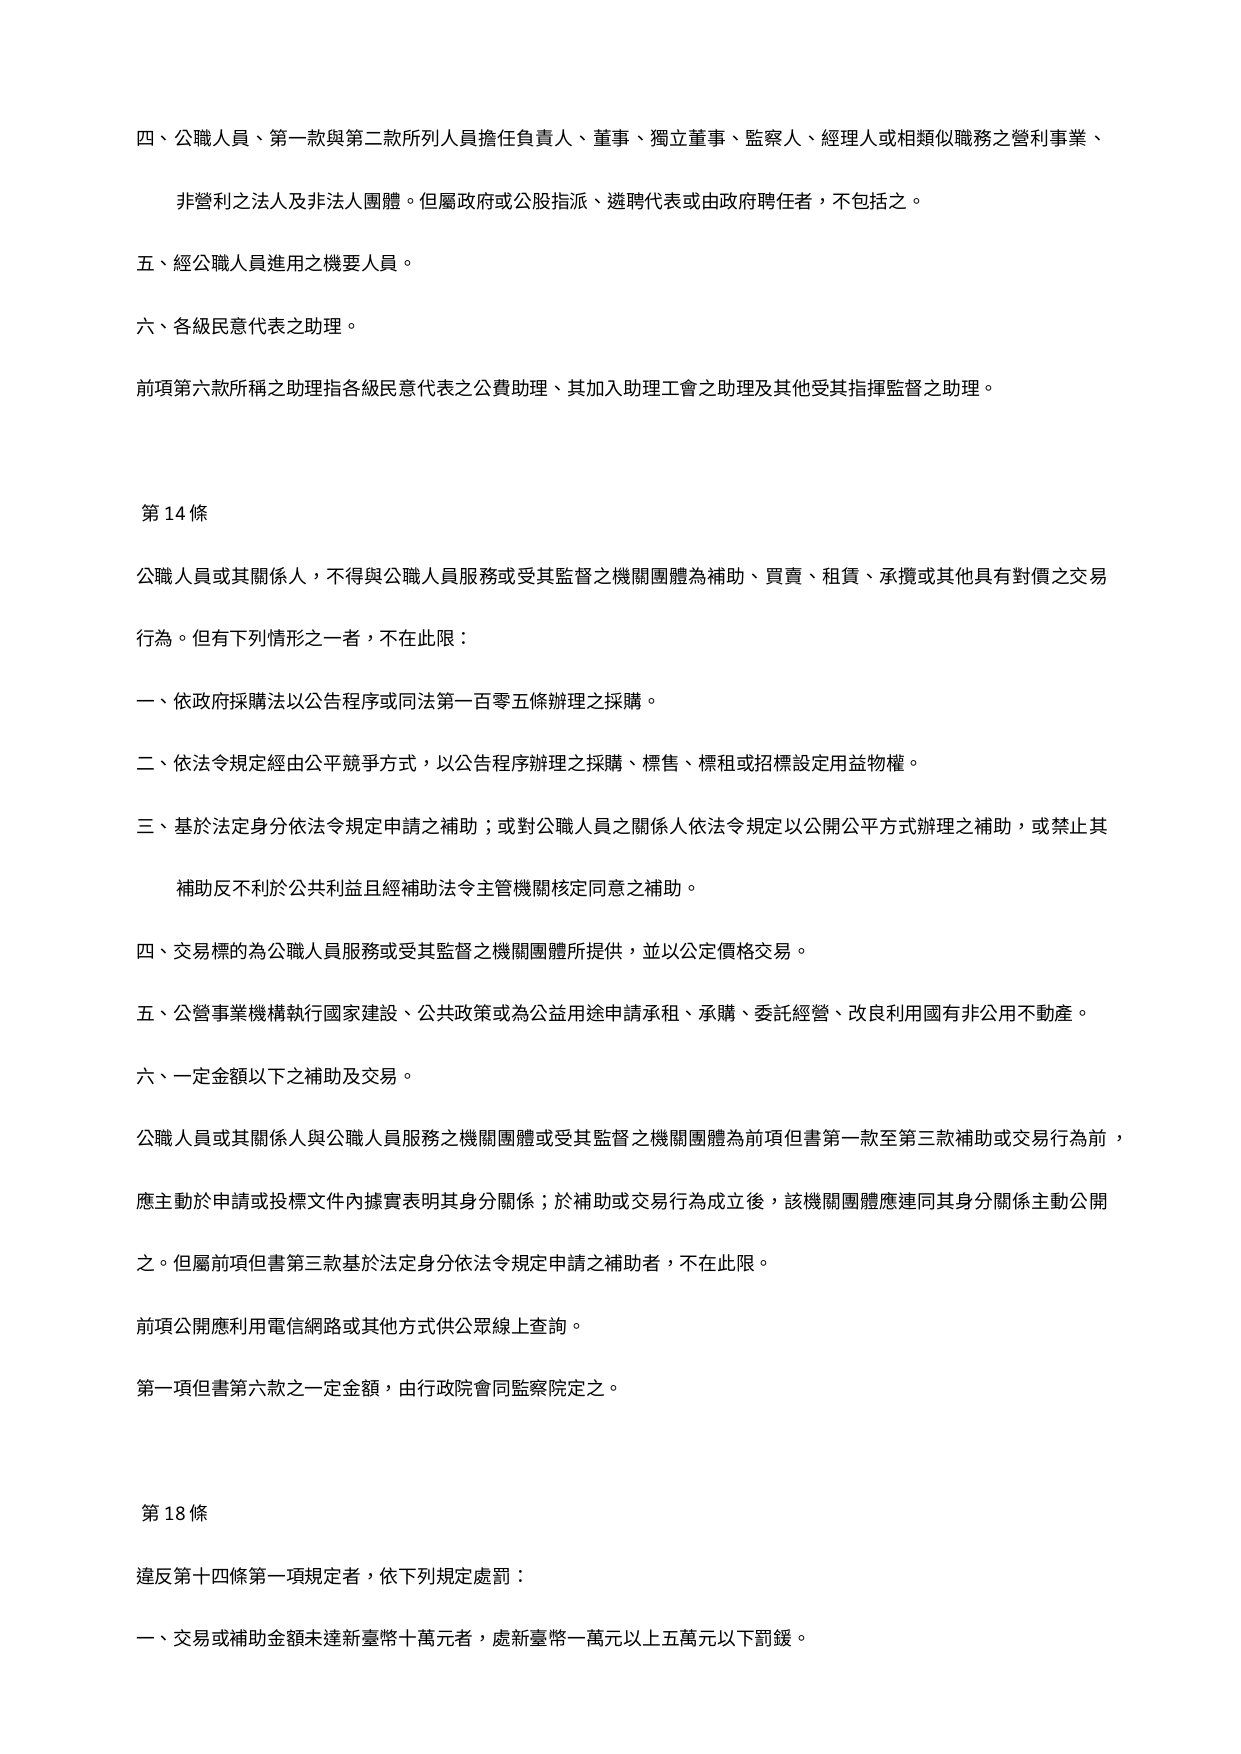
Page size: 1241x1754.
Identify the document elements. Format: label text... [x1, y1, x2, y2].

text 公職人員或其關係人，不得與公職人員服務或受其監督之機關團體為補助、買賣、租賃、承攬或其他具有對價之交易行為。但有下列情形之一者，不在此限： [136, 533, 1110, 658]
text 三、基於法定身分依法令規定申請之補助；或對公職人員之關係人依法令規定以公開公平方式辦理之補助，或禁止其補助反不利於公共利益且經補助法令主管機關核定同意之補助。 [136, 783, 1110, 908]
text 第18條 [62, 1471, 1204, 1533]
text 六、各級民意代表之助理。 [136, 283, 1110, 346]
text 四、公職人員、第一款與第二款所列人員擔任負責人、董事、獨立董事、監察人、經理人或相類似職務之營利事業、非營利之法人及非法人團體。但屬政府或公股指派、遴聘代表或由政府聘任者，不包括之。 [136, 96, 1110, 221]
text 違反第十四條第一項規定者，依下列規定處罰： [136, 1533, 1110, 1596]
text 公職人員或其關係人與公職人員服務之機關團體或受其監督之機關團體為前項但書第一款至第三款補助或交易行為前，應主動於申請或投標文件內據實表明其身分關係；於補助或交易行為成立後，該機關團體應連同其身分關係主動公開之。但屬前項但書第三款基於法定身分依法令規定申請之補助者，不在此限。 [136, 1096, 1110, 1283]
text 前項第六款所稱之助理指各級民意代表之公費助理、其加入助理工會之助理及其他受其指揮監督之助理。 [136, 346, 1110, 408]
text 第14條 [62, 471, 1204, 533]
text 五、經公職人員進用之機要人員。 [136, 221, 1110, 283]
text 四、交易標的為公職人員服務或受其監督之機關團體所提供，並以公定價格交易。 [136, 908, 1110, 971]
text 五、公營事業機構執行國家建設、公共政策或為公益用途申請承租、承購、委託經營、改良利用國有非公用不動產。 [136, 971, 1110, 1033]
text 六、一定金額以下之補助及交易。 [136, 1033, 1110, 1096]
text 一、依政府採購法以公告程序或同法第一百零五條辦理之採購。 [136, 658, 1110, 721]
text 第一項但書第六款之一定金額，由行政院會同監察院定之。 [136, 1346, 1110, 1408]
text 二、依法令規定經由公平競爭方式，以公告程序辦理之採購、標售、標租或招標設定用益物權。 [136, 721, 1110, 783]
text 前項公開應利用電信網路或其他方式供公眾線上查詢。 [136, 1283, 1110, 1346]
text 一、交易或補助金額未達新臺幣十萬元者，處新臺幣一萬元以上五萬元以下罰鍰。 [136, 1596, 1110, 1658]
